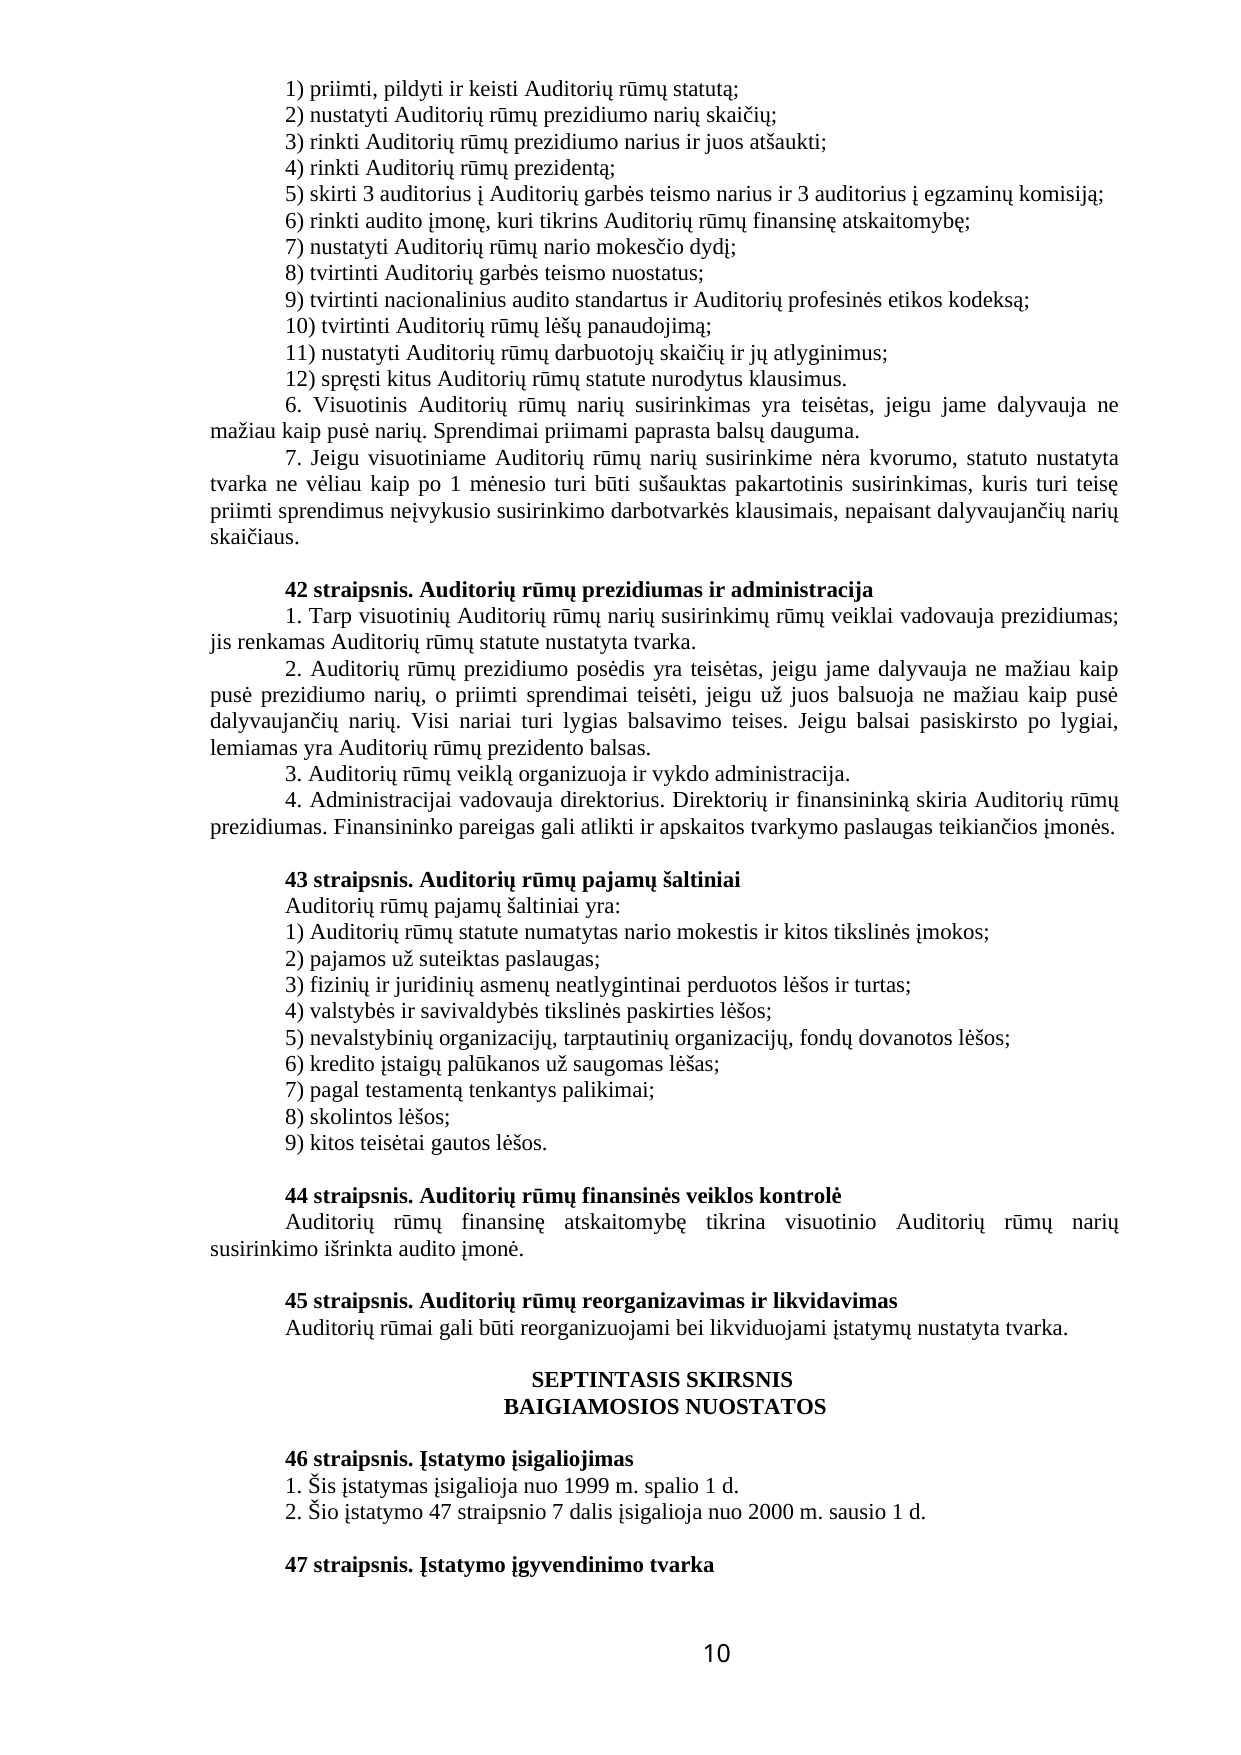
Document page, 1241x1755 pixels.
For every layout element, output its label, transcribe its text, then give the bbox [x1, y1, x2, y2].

text Auditorių rūmai gali būti reorganizuojami bei likviduojami įstatymų nustatyta tvarka. [210, 1314, 1120, 1340]
text 7) nustatyti Auditorių rūmų nario mokesčio dydį; [210, 233, 1120, 259]
text 1) Auditorių rūmų statute numatytas nario mokestis ir kitos tikslinės įmokos; [210, 918, 1120, 945]
text 1. Tarp visuotinių Auditorių rūmų narių susirinkimų rūmų veiklai vadovauja prezidiumas; jis renkamas Auditorių rūmų statute nustatyta tvarka. [210, 602, 1120, 655]
text 4. Administracijai vadovauja direktorius. Direktorių ir finansininką skiria Auditorių rūmų prezidiumas. Finansininko pareigas gali atlikti ir apskaitos tvarkymo paslaugas teikiančios įmonės. [210, 787, 1120, 839]
text 12) spręsti kitus Auditorių rūmų statute nurodytus klausimus. [210, 365, 1120, 391]
text 43 straipsnis. Auditorių rūmų pajamų šaltiniai [210, 866, 1120, 892]
text 7) pagal testamentą tenkantys palikimai; [210, 1076, 1120, 1103]
text 8) tvirtinti Auditorių garbės teismo nuostatus; [210, 259, 1120, 286]
text 42 straipsnis. Auditorių rūmų prezidiumas ir administracija [210, 576, 1120, 602]
text 47 straipsnis. Įstatymo įgyvendinimo tvarka [210, 1551, 1120, 1577]
text 3) fizinių ir juridinių asmenų neatlygintinai perduotos lėšos ir turtas; [210, 971, 1120, 997]
text 5) nevalstybinių organizacijų, tarptautinių organizacijų, fondų dovanotos lėšos; [210, 1024, 1120, 1050]
text 3) rinkti Auditorių rūmų prezidiumo narius ir juos atšaukti; [210, 128, 1120, 154]
text 2. Šio įstatymo 47 straipsnio 7 dalis įsigalioja nuo 2000 m. sausio 1 d. [210, 1498, 1120, 1524]
text 1. Šis įstatymas įsigalioja nuo 1999 m. spalio 1 d. [210, 1472, 1120, 1498]
text 9) kitos teisėtai gautos lėšos. [210, 1129, 1120, 1156]
text 1) priimti, pildyti ir keisti Auditorių rūmų statutą; [210, 75, 1120, 101]
text SEPTINTASIS SKIRSNIS [210, 1366, 1120, 1393]
text 44 straipsnis. Auditorių rūmų finansinės veiklos kontrolė [210, 1182, 1120, 1208]
text 8) skolintos lėšos; [210, 1103, 1120, 1129]
text 46 straipsnis. Įstatymo įsigaliojimas [210, 1445, 1120, 1472]
text 45 straipsnis. Auditorių rūmų reorganizavimas ir likvidavimas [210, 1287, 1120, 1314]
text 9) tvirtinti nacionalinius audito standartus ir Auditorių profesinės etikos kodeksą; [210, 286, 1120, 312]
text 3. Auditorių rūmų veiklą organizuoja ir vykdo administracija. [210, 760, 1120, 787]
text 10) tvirtinti Auditorių rūmų lėšų panaudojimą; [210, 312, 1120, 338]
text 5) skirti 3 auditorius į Auditorių garbės teismo narius ir 3 auditorius į egzaminų komisiją; [210, 180, 1120, 207]
text 6) kredito įstaigų palūkanos už saugomas lėšas; [210, 1050, 1120, 1076]
text 4) rinkti Auditorių rūmų prezidentą; [210, 154, 1120, 180]
text 6. Visuotinis Auditorių rūmų narių susirinkimas yra teisėtas, jeigu jame dalyvauja ne mažiau kaip pusė narių. Sprendimai priimami paprasta balsų dauguma. [210, 391, 1120, 444]
text 2) nustatyti Auditorių rūmų prezidiumo narių skaičių; [210, 101, 1120, 128]
text Auditorių rūmų finansinę atskaitomybę tikrina visuotinio Auditorių rūmų narių susirinkimo išrinkta audito įmonė. [210, 1208, 1120, 1261]
text Auditorių rūmų pajamų šaltiniai yra: [210, 892, 1120, 918]
text 4) valstybės ir savivaldybės tikslinės paskirties lėšos; [210, 997, 1120, 1024]
text 11) nustatyti Auditorių rūmų darbuotojų skaičių ir jų atlyginimus; [210, 338, 1120, 365]
text BAIGIAMOSIOS NUOSTATOS [210, 1393, 1120, 1419]
text 6) rinkti audito įmonę, kuri tikrins Auditorių rūmų finansinę atskaitomybę; [210, 207, 1120, 233]
text 7. Jeigu visuotiniame Auditorių rūmų narių susirinkime nėra kvorumo, statuto nustatyta tvarka ne vėliau kaip po 1 mėnesio turi būti sušauktas pakartotinis susirinkimas, kuris turi teisę priimti sprendimus neįvykusio susirinkimo darbotvarkės klausimais, nepaisant dalyvaujančių narių skaičiaus. [210, 444, 1120, 549]
text 2. Auditorių rūmų prezidiumo posėdis yra teisėtas, jeigu jame dalyvauja ne mažiau kaip pusė prezidiumo narių, o priimti sprendimai teisėti, jeigu už juos balsuoja ne mažiau kaip pusė dalyvaujančių narių. Visi nariai turi lygias balsavimo teises. Jeigu balsai pasiskirsto po lygiai, lemiamas yra Auditorių rūmų prezidento balsas. [210, 655, 1120, 760]
text 2) pajamos už suteiktas paslaugas; [210, 945, 1120, 971]
